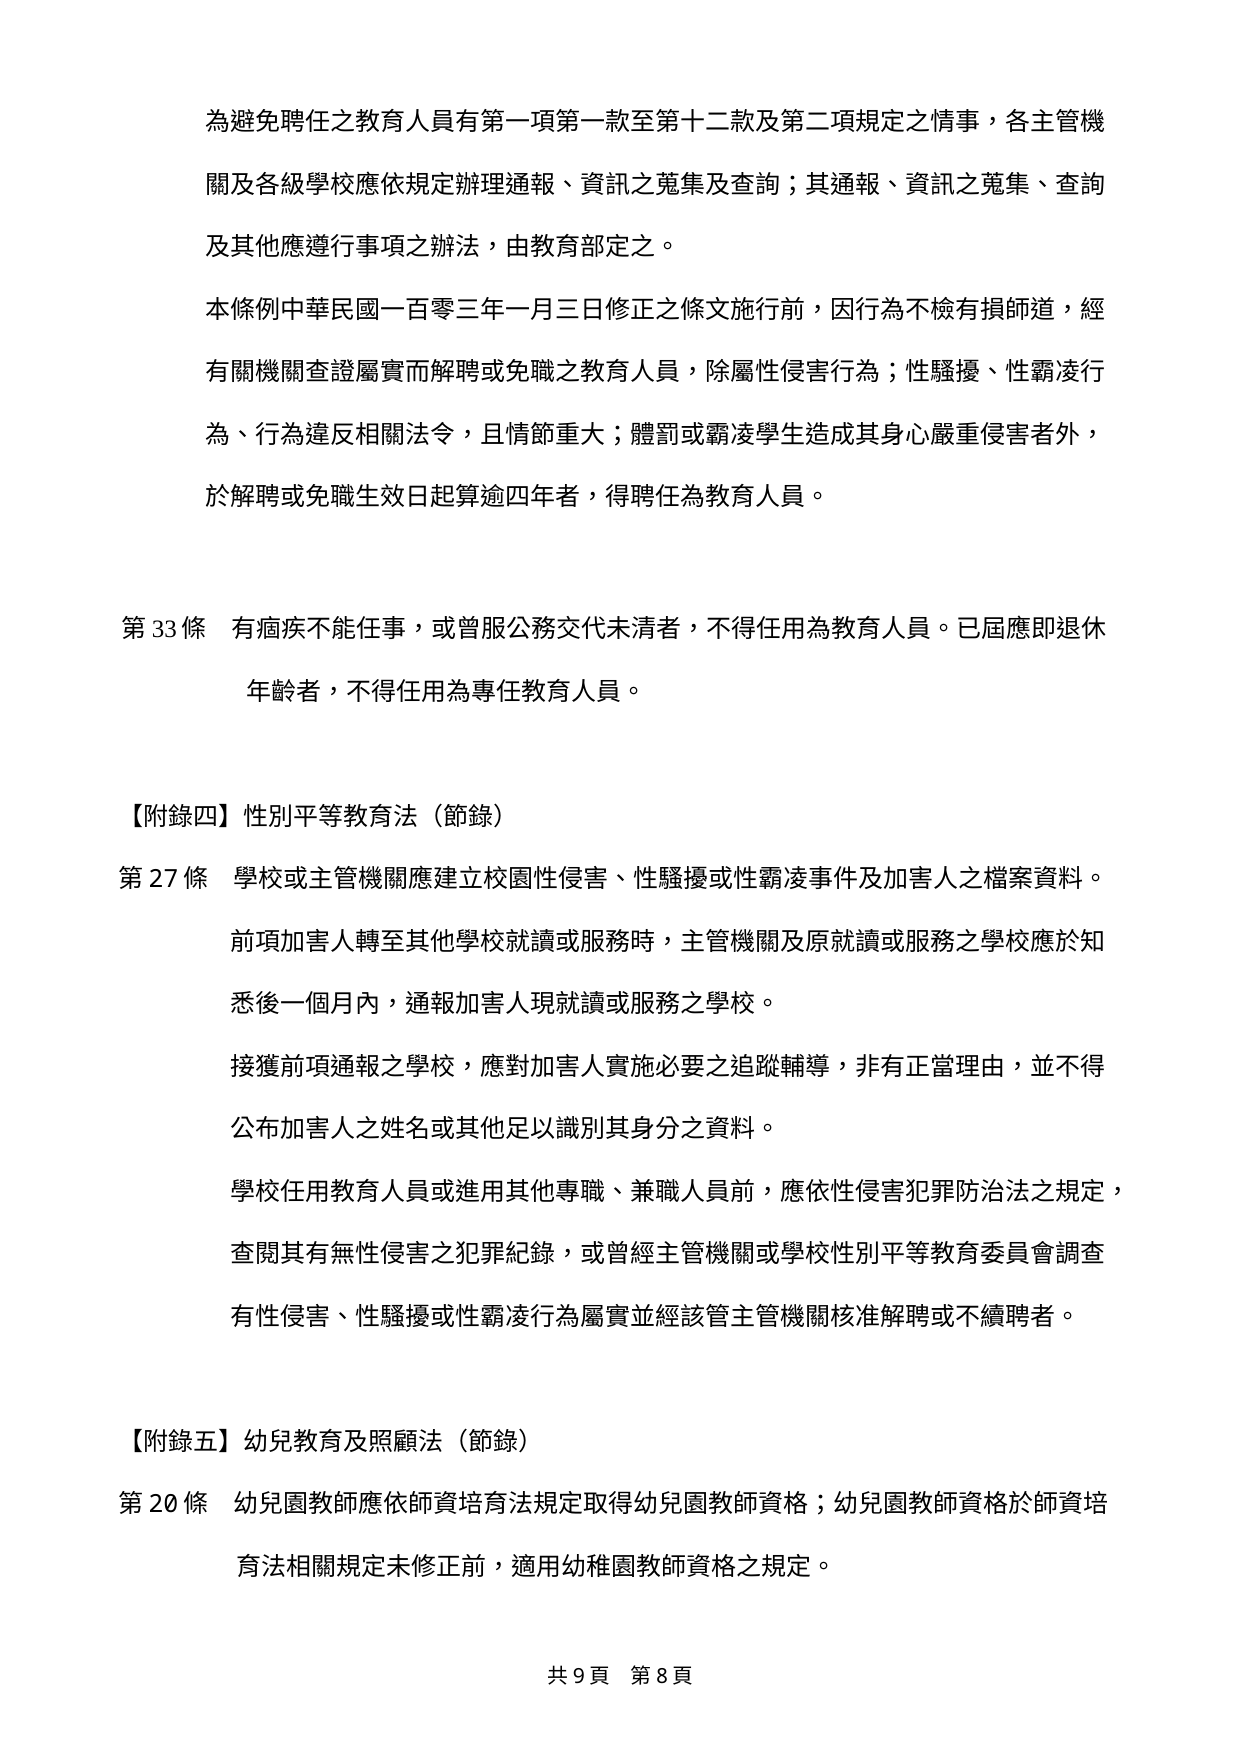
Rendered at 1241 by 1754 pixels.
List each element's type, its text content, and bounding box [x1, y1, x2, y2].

text 第20條 幼兒園教師應依師資培育法規定取得幼兒園教師資格；幼兒園教師資格於師資培育法相關規定未修正前，適用幼稚園教師資格之規定。 [118, 1460, 1122, 1585]
text 【附錄五】幼兒教育及照顧法（節錄） [118, 1397, 1122, 1460]
text 第33條 有痼疾不能任事，或曾服公務交代未清者，不得任用為教育人員。已屆應即退休年齡者，不得任用為專任教育人員。 [122, 585, 1122, 710]
text 接獲前項通報之學校，應對加害人實施必要之追蹤輔導，非有正當理由，並不得公布加害人之姓名或其他足以識別其身分之資料。 [231, 1022, 1122, 1147]
text 為避免聘任之教育人員有第一項第一款至第十二款及第二項規定之情事，各主管機關及各級學校應依規定辦理通報、資訊之蒐集及查詢；其通報、資訊之蒐集、查詢及其他應遵行事項之辦法，由教育部定之。 [206, 78, 1122, 266]
text 前項加害人轉至其他學校就讀或服務時，主管機關及原就讀或服務之學校應於知悉後一個月內，通報加害人現就讀或服務之學校。 [231, 897, 1122, 1022]
text 學校任用教育人員或進用其他專職、兼職人員前，應依性侵害犯罪防治法之規定，查閱其有無性侵害之犯罪紀錄，或曾經主管機關或學校性別平等教育委員會調查有性侵害、性騷擾或性霸凌行為屬實並經該管主管機關核准解聘或不續聘者。 [231, 1147, 1122, 1335]
text 本條例中華民國一百零三年一月三日修正之條文施行前，因行為不檢有損師道，經有關機關查證屬實而解聘或免職之教育人員，除屬性侵害行為；性騷擾、性霸凌行為、行為違反相關法令，且情節重大；體罰或霸凌學生造成其身心嚴重侵害者外，於解聘或免職生效日起算逾四年者，得聘任為教育人員。 [206, 266, 1122, 516]
text 第27條 學校或主管機關應建立校園性侵害、性騷擾或性霸凌事件及加害人之檔案資料。 [118, 835, 1122, 897]
text 【附錄四】性別平等教育法（節錄） [118, 772, 1122, 835]
